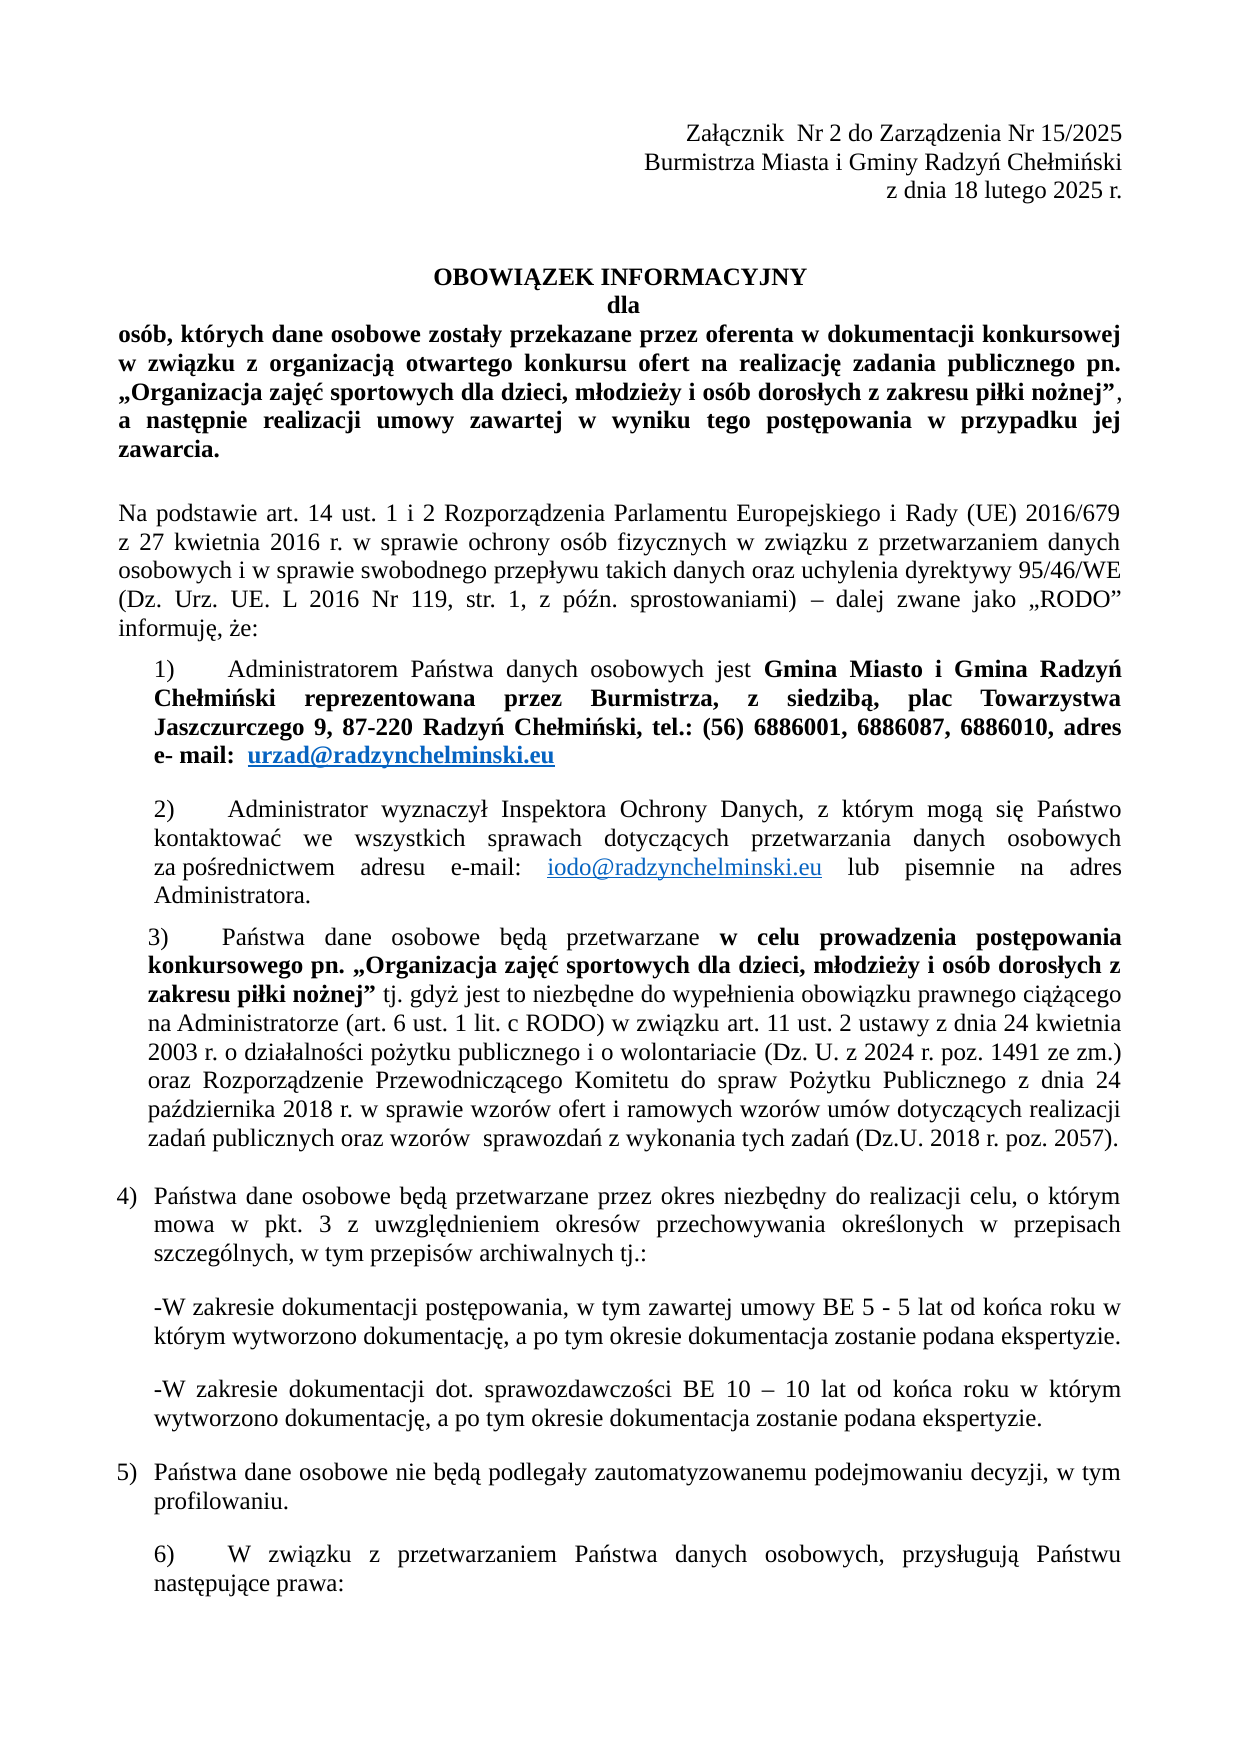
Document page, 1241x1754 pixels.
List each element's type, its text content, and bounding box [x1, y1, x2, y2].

text dla [118, 291, 1122, 319]
list W związku z przetwarzaniem Państwa danych osobowych, przysługują Państwu następujące prawa: [153, 1539, 1122, 1597]
list Administratorem Państwa danych osobowych jest Gmina Miasto i Gmina Radzyń Chełmiński reprezentowana przez Burmistrza, z siedzibą, plac Towarzystwa Jaszczurczego 9, 87-220 Radzyń Chełmiński, tel.: (56) 6886001, 6886087, 6886010, adres e- mail: urzad@radzynchelminski.eu [153, 654, 1122, 769]
text z dnia 18 lutego 2025 r. [118, 176, 1122, 204]
text osób, których dane osobowe zostały przekazane przez oferenta w dokumentacji konkursowej w związku z organizacją otwartego konkursu ofert na realizację zadania publicznego pn. „Organizacja zajęć sportowych dla dzieci, młodzieży i osób dorosłych z zakresu piłki nożnej”, a następnie realizacji umowy zawartej w wyniku tego postępowania w przypadku jej zawarcia. [118, 319, 1122, 463]
text Na podstawie art. 14 ust. 1 i 2 Rozporządzenia Parlamentu Europejskiego i Rady (UE) 2016/679 z 27 kwietnia 2016 r. w sprawie ochrony osób fizycznych w związku z przetwarzaniem danych osobowych i w sprawie swobodnego przepływu takich danych oraz uchylenia dyrektywy 95/46/WE (Dz. Urz. UE. L 2016 Nr 119, str. 1, z późn. sprostowaniami) – dalej zwane jako „RODO” informuję, że: [118, 498, 1122, 642]
text -W zakresie dokumentacji postępowania, w tym zawartej umowy BE 5 - 5 lat od końca roku w którym wytworzono dokumentację, a po tym okresie dokumentacja zostanie podana ekspertyzie. [153, 1292, 1122, 1349]
text Załącznik Nr 2 do Zarządzenia Nr 15/2025 [118, 118, 1122, 147]
text -W zakresie dokumentacji dot. sprawozdawczości BE 10 – 10 lat od końca roku w którym wytworzono dokumentację, a po tym okresie dokumentacja zostanie podana ekspertyzie. [153, 1374, 1122, 1432]
text Burmistrza Miasta i Gminy Radzyń Chełmiński [118, 147, 1122, 176]
list Państwa dane osobowe nie będą podlegały zautomatyzowanemu podejmowaniu decyzji, w tym profilowaniu. [116, 1457, 1122, 1514]
list Państwa dane osobowe będą przetwarzane w celu prowadzenia postępowania konkursowego pn. „Organizacja zajęć sportowych dla dzieci, młodzieży i osób dorosłych z zakresu piłki nożnej” tj. gdyż jest to niezbędne do wypełnienia obowiązku prawnego ciążącego na Administratorze (art. 6 ust. 1 lit. c RODO) w związku art. 11 ust. 2 ustawy z dnia 24 kwietnia 2003 r. o działalności pożytku publicznego i o wolontariacie (Dz. U. z 2024 r. poz. 1491 ze zm.) oraz Rozporządzenie Przewodniczącego Komitetu do spraw Pożytku Publicznego z dnia 24 października 2018 r. w sprawie wzorów ofert i ramowych wzorów umów dotyczących realizacji zadań publicznych oraz wzorów sprawozdań z wykonania tych zadań (Dz.U. 2018 r. poz. 2057). [148, 922, 1122, 1152]
list Państwa dane osobowe będą przetwarzane przez okres niezbędny do realizacji celu, o którym mowa w pkt. 3 z uwzględnieniem okresów przechowywania określonych w przepisach szczególnych, w tym przepisów archiwalnych tj.: [116, 1181, 1122, 1267]
text OBOWIĄZEK INFORMACYJNY [118, 262, 1122, 291]
list Administrator wyznaczył Inspektora Ochrony Danych, z którym mogą się Państwo kontaktować we wszystkich sprawach dotyczących przetwarzania danych osobowych za pośrednictwem adresu e-mail: iodo@radzynchelminski.eu lub pisemnie na adres Administratora. [153, 794, 1122, 909]
